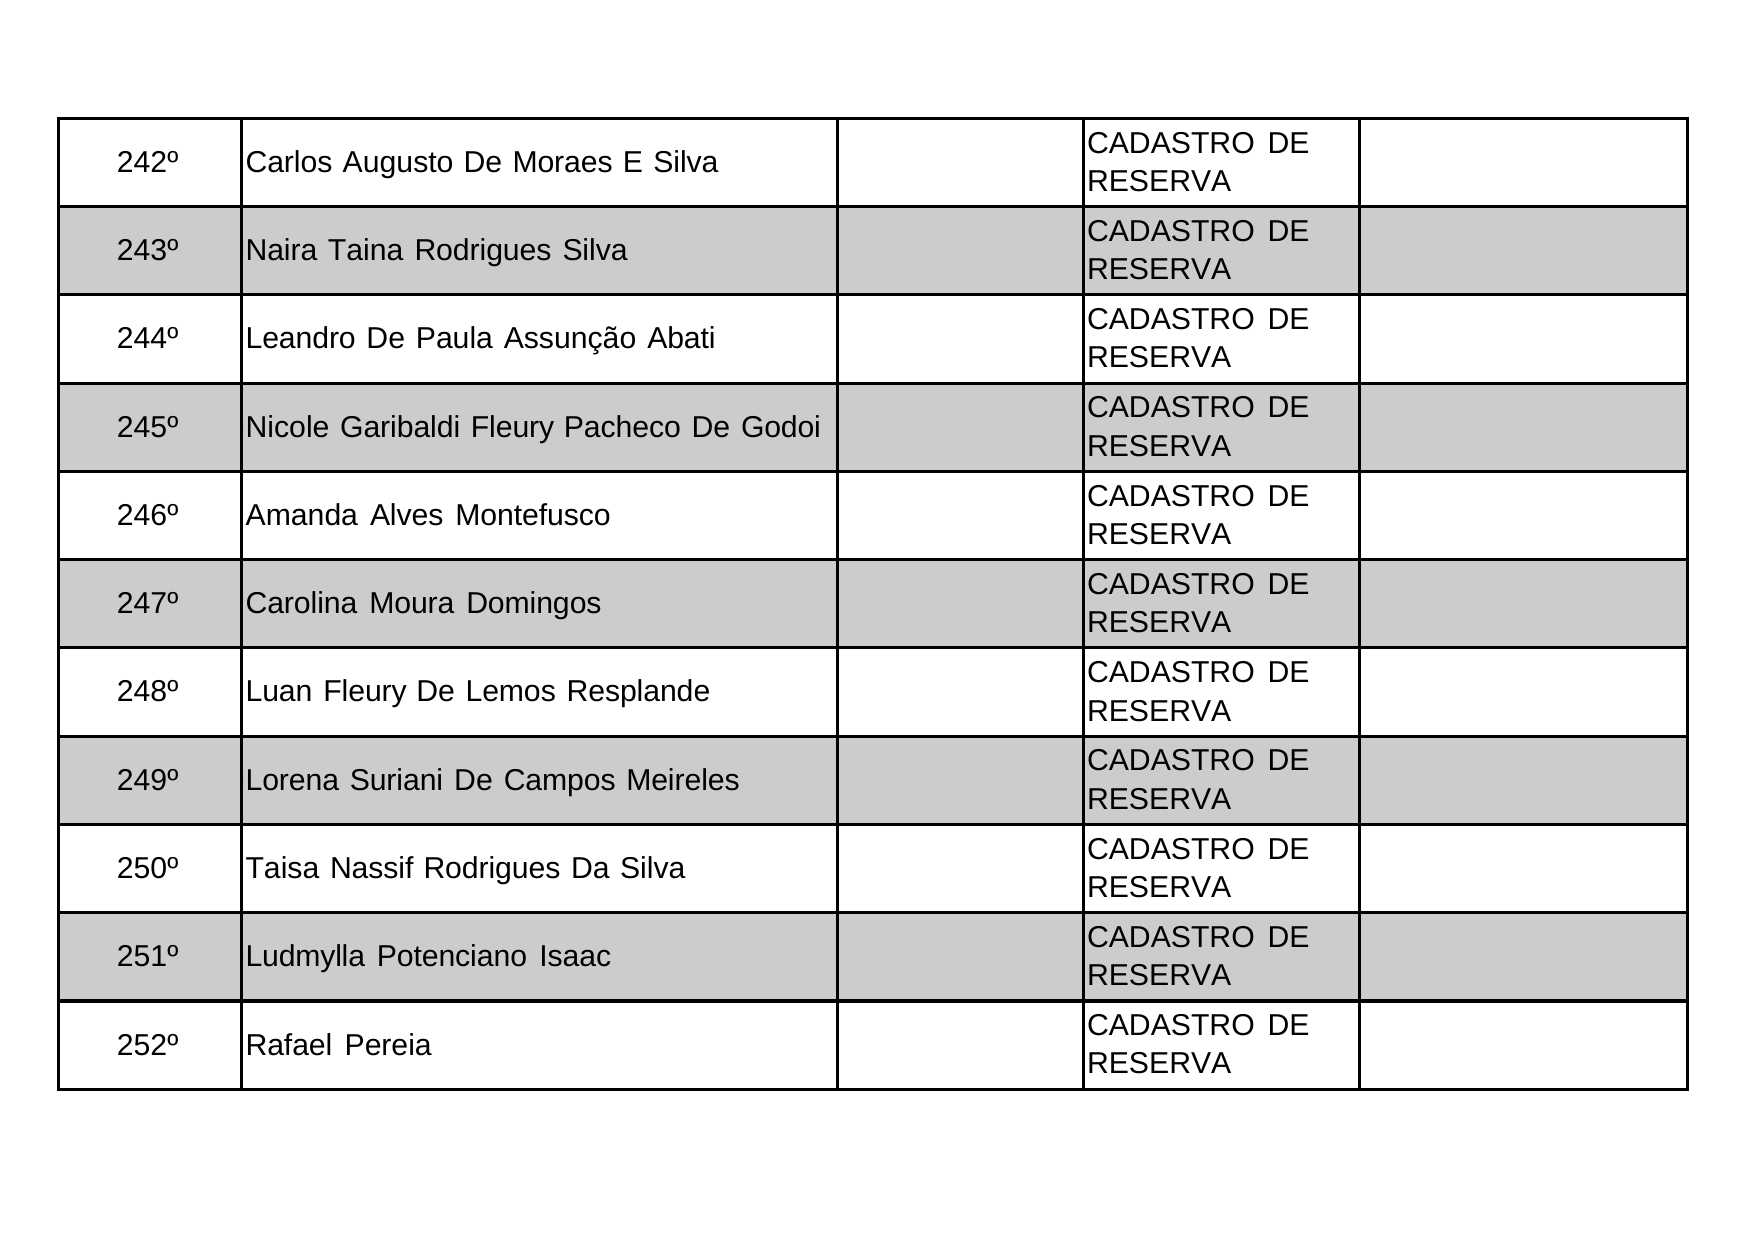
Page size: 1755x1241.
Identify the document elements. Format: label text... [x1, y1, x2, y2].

table_cell 244º [60, 296, 240, 382]
table_cell CADASTRO DE RESERVA [1085, 561, 1358, 646]
table_cell [1361, 738, 1686, 823]
table_cell [1361, 561, 1686, 646]
table_cell CADASTRO DE RESERVA [1085, 473, 1358, 558]
table_cell [1361, 473, 1686, 558]
table_cell Amanda Alves Montefusco [243, 473, 836, 558]
table_cell 252º [60, 1003, 240, 1087]
table_cell [1361, 385, 1686, 470]
table_cell [839, 208, 1082, 293]
table_cell 249º [60, 738, 240, 823]
table_cell Lorena Suriani De Campos Meireles [243, 738, 836, 823]
table_cell CADASTRO DE RESERVA [1085, 738, 1358, 823]
table_header [1361, 120, 1686, 205]
table_cell Ludmylla Potenciano Isaac [243, 914, 836, 999]
table_cell 251º [60, 914, 240, 999]
table_header Carlos Augusto De Moraes E Silva [243, 120, 836, 205]
table_cell Naira Taina Rodrigues Silva [243, 208, 836, 293]
table_cell [1361, 296, 1686, 382]
table_cell Nicole Garibaldi Fleury Pacheco De Godoi [243, 385, 836, 470]
table_cell Luan Fleury De Lemos Resplande [243, 649, 836, 734]
table_cell [1361, 208, 1686, 293]
table_cell Carolina Moura Domingos [243, 561, 836, 646]
table_header [839, 120, 1082, 205]
table_cell [839, 649, 1082, 734]
table_cell CADASTRO DE RESERVA [1085, 649, 1358, 734]
table_header 242º [60, 120, 240, 205]
table_cell [1361, 1003, 1686, 1087]
table_cell Taisa Nassif Rodrigues Da Silva [243, 826, 836, 911]
table_cell 248º [60, 649, 240, 734]
table_cell 243º [60, 208, 240, 293]
table_cell Rafael Pereia [243, 1003, 836, 1087]
table_cell CADASTRO DE RESERVA [1085, 826, 1358, 911]
table_cell [839, 914, 1082, 999]
table_cell 246º [60, 473, 240, 558]
table_cell 250º [60, 826, 240, 911]
table_cell 247º [60, 561, 240, 646]
table_header CADASTRO DE RESERVA [1085, 120, 1358, 205]
table_cell CADASTRO DE RESERVA [1085, 914, 1358, 999]
table_cell [1361, 649, 1686, 734]
table_cell [1361, 826, 1686, 911]
table_cell CADASTRO DE RESERVA [1085, 296, 1358, 382]
table_cell [839, 561, 1082, 646]
table_cell CADASTRO DE RESERVA [1085, 385, 1358, 470]
table_cell [839, 1003, 1082, 1087]
table_cell [839, 473, 1082, 558]
table_cell [839, 738, 1082, 823]
table_cell Leandro De Paula Assunção Abati [243, 296, 836, 382]
table_cell CADASTRO DE RESERVA [1085, 1003, 1358, 1087]
table_cell [839, 296, 1082, 382]
table_cell [1361, 914, 1686, 999]
table_cell [839, 826, 1082, 911]
table_cell [839, 385, 1082, 470]
table_cell CADASTRO DE RESERVA [1085, 208, 1358, 293]
table_cell 245º [60, 385, 240, 470]
